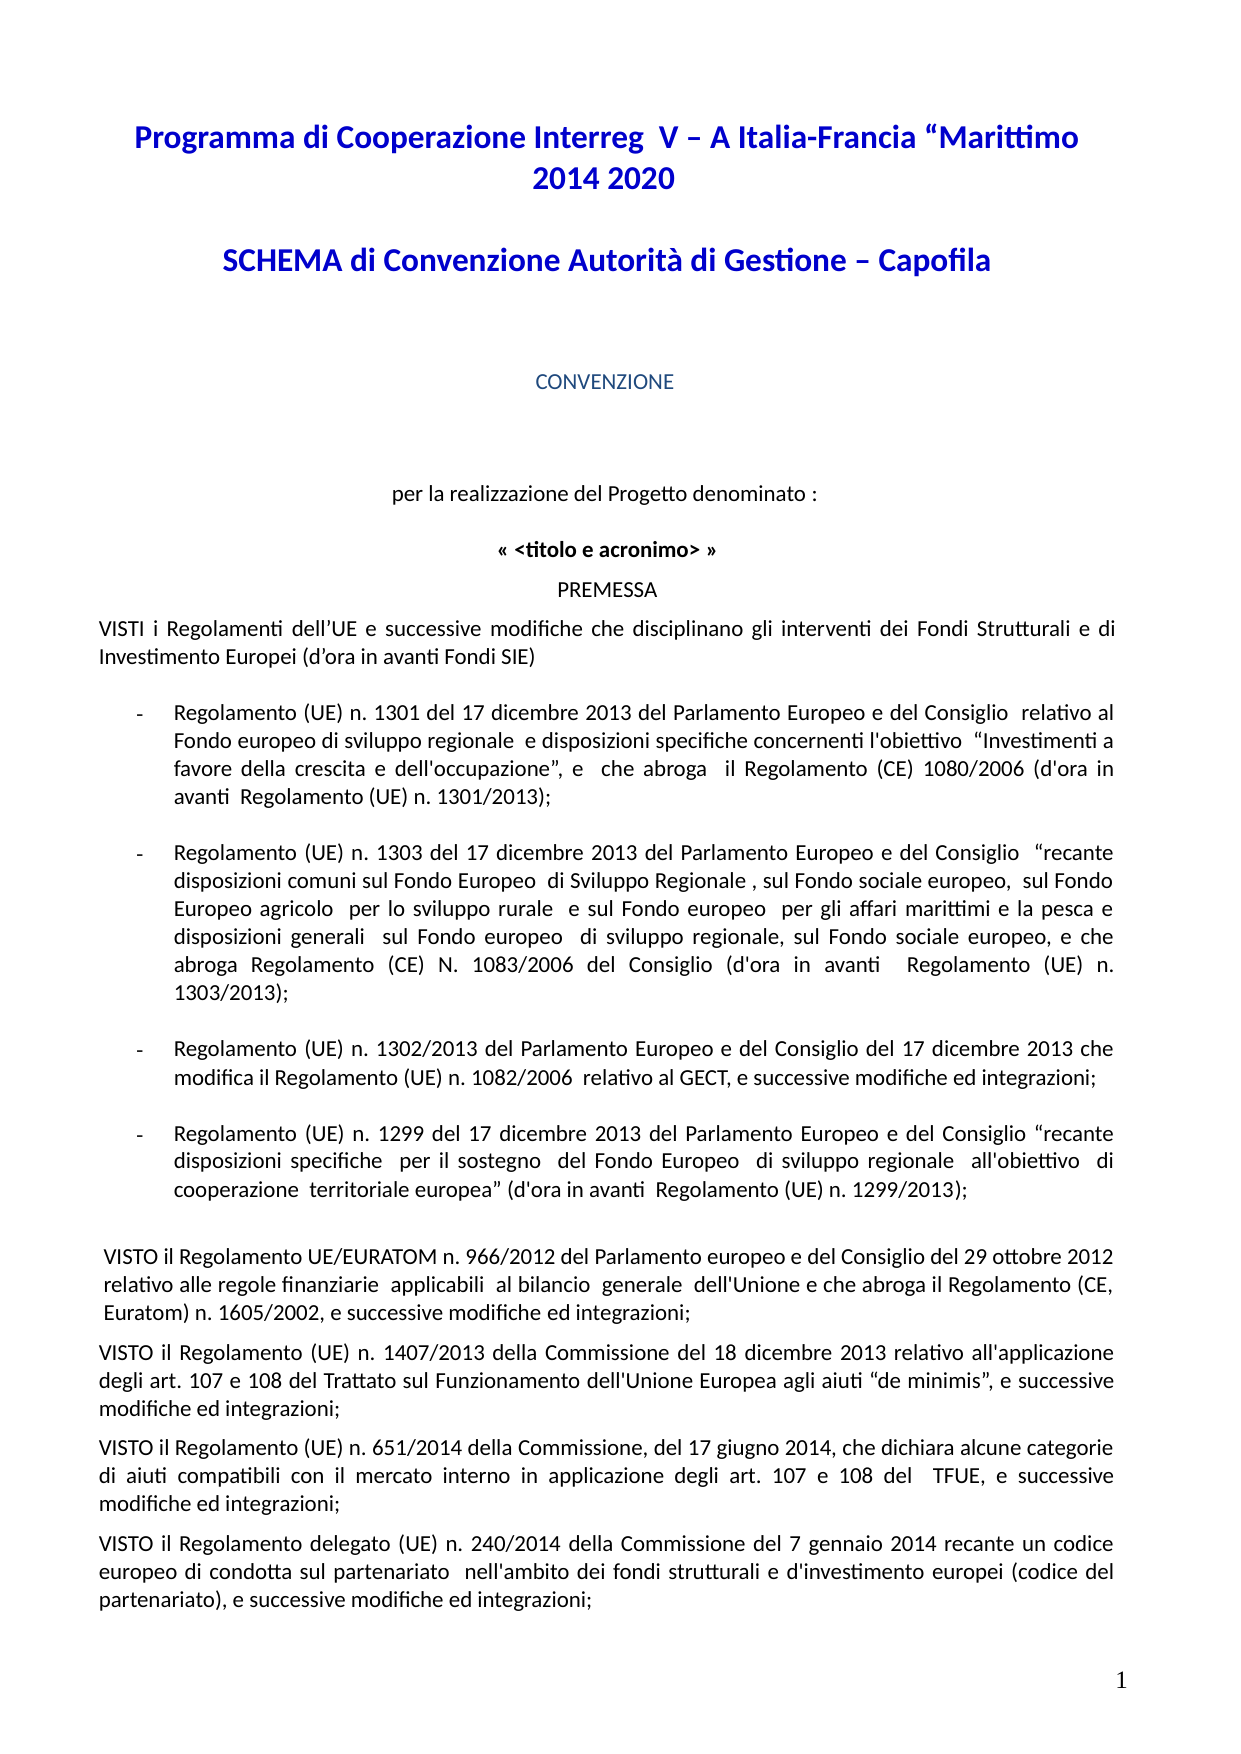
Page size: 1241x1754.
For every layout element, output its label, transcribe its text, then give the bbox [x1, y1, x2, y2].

table_cell VISTI i Regolamenti dell’UE e successive modifiche che disciplinano gli interventi dei Fondi Strutturali e di Investimento Europei (d’ora in avanti Fondi SIE) Regolamento (UE) n. 1301 del 17 dicembre 2013 del Parlamento Europeo e del Consiglio relativo al Fondo europeo di sviluppo regionale e disposizioni specifiche concernenti l'obiettivo “Investimenti a favore della crescita e dell'occupazione”, e che abroga il Regolamento (CE) 1080/2006 (d'ora in avanti Regolamento (UE) n. 1301/2013); Regolamento (UE) n. 1303 del 17 dicembre 2013 del Parlamento Europeo e del Consiglio “recante disposizioni comuni sul Fondo Europeo di Sviluppo Regionale , sul Fondo sociale europeo, sul Fondo Europeo agricolo per lo sviluppo rurale e sul Fondo europeo per gli affari marittimi e la pesca e disposizioni generali sul Fondo europeo di sviluppo regionale, sul Fondo sociale europeo, e che abroga Regolamento (CE) N. 1083/2006 del Consiglio (d'ora in avanti Regolamento (UE) n. 1303/2013); Regolamento (UE) n. 1302/2013 del Parlamento Europeo e del Consiglio del 17 dicembre 2013 che modifica il Regolamento (UE) n. 1082/2006 relativo al GECT, e successive modifiche ed integrazioni; Regolamento (UE) n. 1299 del 17 dicembre 2013 del Parlamento Europeo e del Consiglio “recante disposizioni specifiche per il sostegno del Fondo Europeo di sviluppo regionale all'obiettivo di cooperazione territoriale europea” (d'ora in avanti Regolamento (UE) n. 1299/2013); [93, 609, 1122, 1236]
table_cell PREMESSA [93, 569, 1122, 608]
table_cell VISTO il Regolamento (UE) n. 651/2014 della Commissione, del 17 giugno 2014, che dichiara alcune categorie di aiuti compatibili con il mercato interno in applicazione degli art. 107 e 108 del TFUE, e successive modifiche ed integrazioni; [93, 1428, 1122, 1523]
table_cell CONVENZIONE per la realizzazione del Progetto denominato : « <titolo e acronimo> » [93, 361, 1122, 569]
table_cell VISTO il Regolamento UE/EURATOM n. 966/2012 del Parlamento europeo e del Consiglio del 29 ottobre 2012 relativo alle regole finanziarie applicabili al bilancio generale dell'Unione e che abroga il Regolamento (CE, Euratom) n. 1605/2002, e successive modifiche ed integrazioni; [93, 1236, 1122, 1332]
table_header Programma di Cooperazione Interreg V – A Italia-Francia “Marittimo 2014 2020 SCHEMA di Convenzione Autorità di Gestione – Capofila [93, 111, 1122, 361]
table_cell VISTO il Regolamento delegato (UE) n. 240/2014 della Commissione del 7 gennaio 2014 recante un codice europeo di condotta sul partenariato nell'ambito dei fondi strutturali e d'investimento europei (codice del partenariato), e successive modifiche ed integrazioni; [93, 1523, 1122, 1618]
table_cell VISTO il Regolamento (UE) n. 1407/2013 della Commissione del 18 dicembre 2013 relativo all'applicazione degli art. 107 e 108 del Trattato sul Funzionamento dell'Unione Europea agli aiuti “de minimis”, e successive modifiche ed integrazioni; [93, 1332, 1122, 1427]
